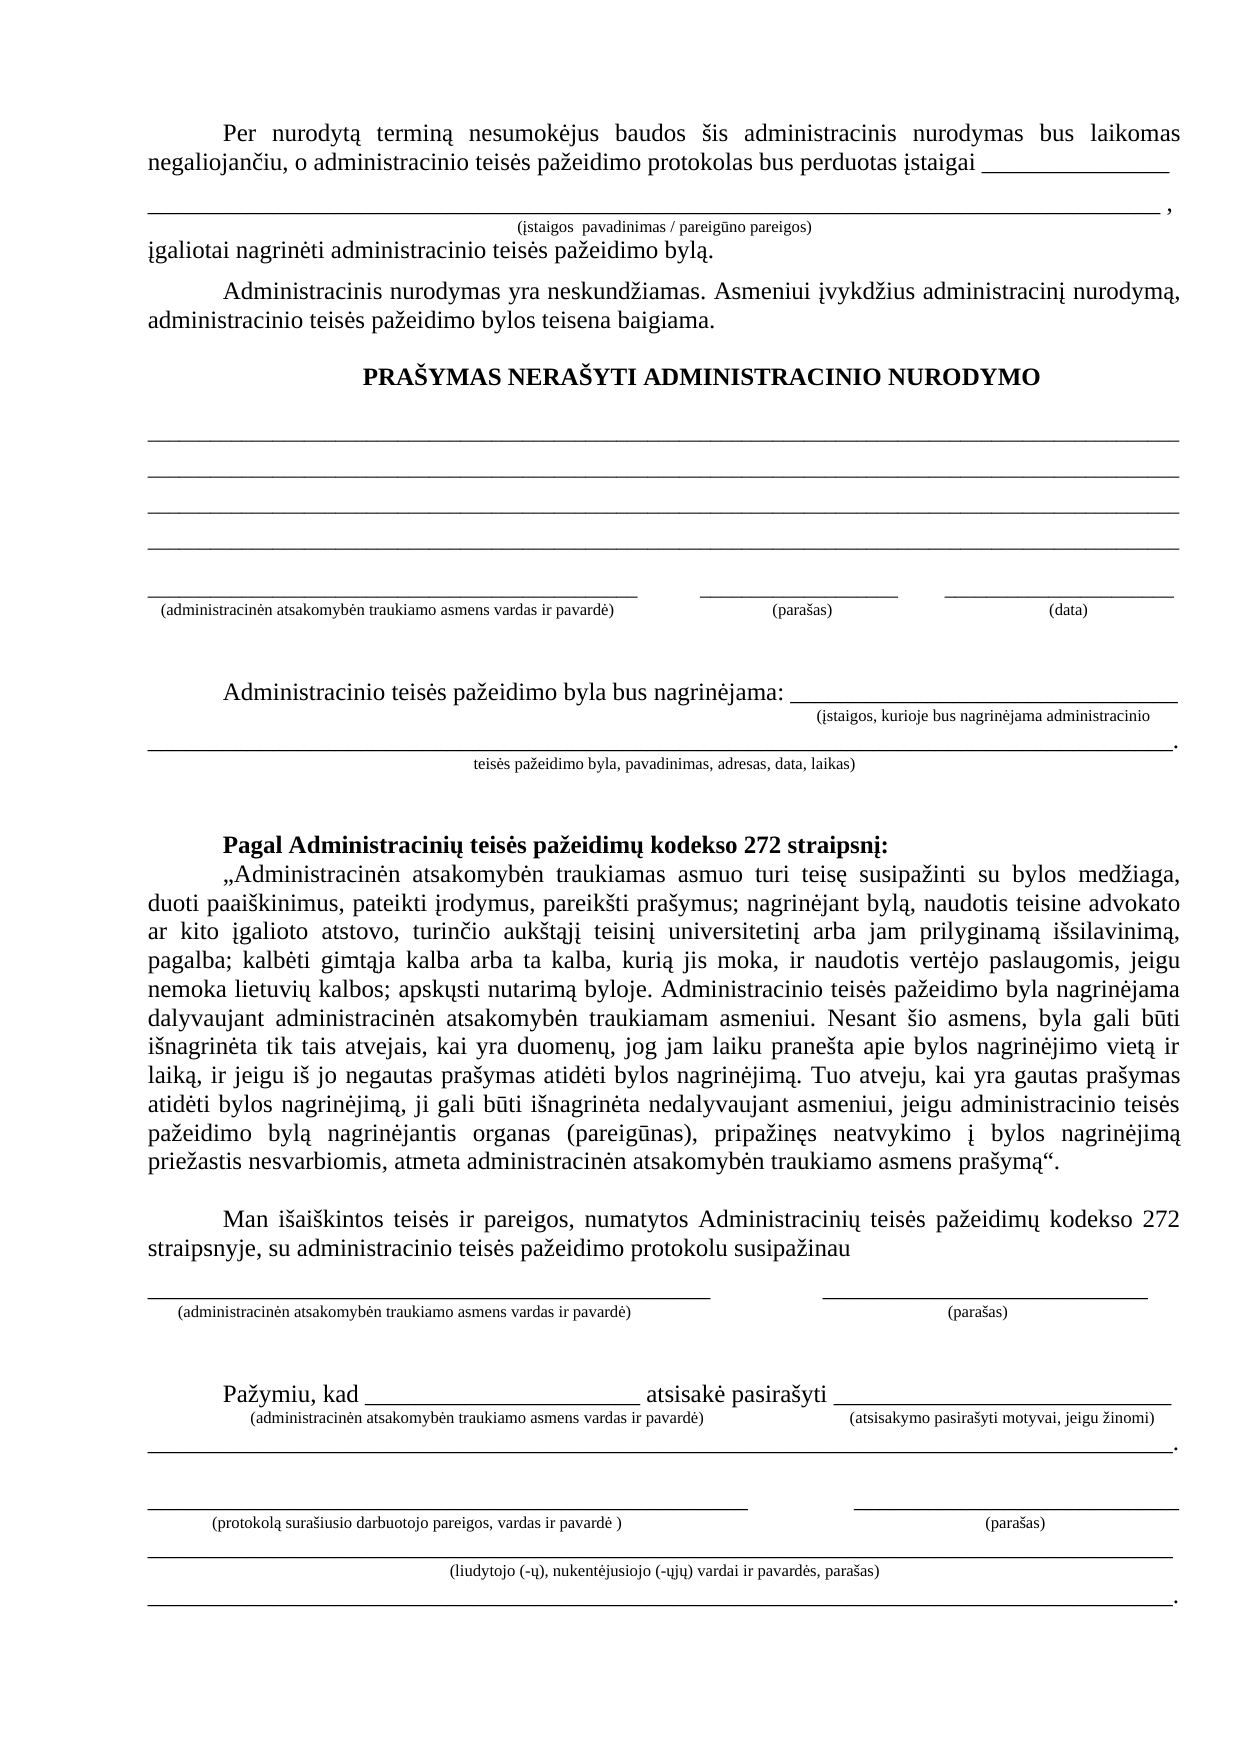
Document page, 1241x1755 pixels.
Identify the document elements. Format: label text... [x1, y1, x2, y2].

text __________________________________________________________________________________. [148, 1580, 1181, 1609]
text Pagal Administracinių teisės pažeidimų kodekso 272 straipsnį: [148, 830, 1181, 859]
text teisės pažeidimo byla, pavadinimas, adresas, data, laikas) [148, 753, 1181, 773]
text „Administracinėn atsakomybėn traukiamas asmuo turi teisę susipažinti su bylos medžiaga, duoti paaiškinimus, pateikti įrodymus, pareikšti prašymus; nagrinėjant bylą, naudotis teisine advokato ar kito įgalioto atstovo, turinčio aukštąjį teisinį universitetinį arba jam prilyginamą išsilavinimą, pagalba; kalbėti gimtąja kalba arba ta kalba, kurią jis moka, ir naudotis vertėjo paslaugomis, jeigu nemoka lietuvių kalbos; apskųsti nutarimą byloje. Administracinio teisės pažeidimo byla nagrinėjama dalyvaujant administracinėn atsakomybėn traukiamam asmeniui. Nesant šio asmens, byla gali būti išnagrinėta tik tais atvejais, kai yra duomenų, jog jam laiku pranešta apie bylos nagrinėjimo vietą ir laiką, ir jeigu iš jo negautas prašymas atidėti bylos nagrinėjimą. Tuo atveju, kai yra gautas prašymas atidėti bylos nagrinėjimą, ji gali būti išnagrinėta nedalyvaujant asmeniui, jeigu administracinio teisės pažeidimo bylą nagrinėjantis organas (pareigūnas), pripažinęs neatvykimo į bylos nagrinėjimą priežastis nesvarbiomis, atmeta administracinėn atsakomybėn traukiamo asmens prašymą“. [148, 859, 1181, 1175]
text _________________________________________________________________________________ , [148, 188, 1181, 216]
text Man išaiškintos teisės ir pareigos, numatytos Administracinių teisės pažeidimų kodekso 272 straipsnyje, su administracinio teisės pažeidimo protokolu susipažinau [148, 1204, 1181, 1261]
text Administracinis nurodymas yra neskundžiamas. Asmeniui įvykdžius administracinį nurodymą, administracinio teisės pažeidimo bylos teisena baigiama. [148, 276, 1181, 334]
text įgaliotai nagrinėti administracinio teisės pažeidimo bylą. [148, 236, 1181, 264]
text Pažymiu, kad ______________________ atsisakė pasirašyti ___________________________ [148, 1379, 1181, 1408]
text Per nurodytą terminą nesumokėjus baudos šis administracinis nurodymas bus laikomas negaliojančiu, o administracinio teisės pažeidimo protokolas bus perduotas įstaigai _______________ [148, 118, 1181, 176]
text (administracinėn atsakomybėn traukiamo asmens vardas ir pavardė) (parašas) (data) [148, 600, 1181, 619]
text ________________________________________________ __________________________ [148, 1484, 1181, 1513]
text __________________________________________________________________________________ [148, 1532, 1181, 1561]
text (administracinėn atsakomybėn traukiamo asmens vardas ir pavardė) (atsisakymo pasirašyti motyvai, jeigu žinomi) [148, 1408, 1181, 1427]
text _____________________________________________ __________________________ [148, 1273, 1181, 1302]
text __________________________________________________________________________________. [148, 725, 1181, 753]
text __________________________________________________________________________________. [148, 1427, 1181, 1456]
text (protokolą surašiusio darbuotojo pareigos, vardas ir pavardė ) (parašas) [148, 1513, 1181, 1532]
text (liudytojo (-ų), nukentėjusiojo (-ųjų) vardai ir pavardės, parašas) [148, 1561, 1181, 1580]
text (įstaigos, kurioje bus nagrinėjama administracinio [148, 706, 1181, 725]
text _______________________________________________ ___________________ ______________________ [148, 576, 1181, 600]
text (įstaigos pavadinimas / pareigūno pareigos) [148, 216, 1181, 236]
text PRAŠYMAS NERAŠYTI ADMINISTRACINIO NURODYMO [148, 362, 1181, 391]
text Administracinio teisės pažeidimo byla bus nagrinėjama: _______________________________ [148, 677, 1181, 706]
text (administracinėn atsakomybėn traukiamo asmens vardas ir pavardė) (parašas) [148, 1302, 1181, 1321]
text ____________________________________________________________________________________________________________________________________________________________________________________________________________________________________________________________________________________________________________________________________________________________________________________________________________ [148, 420, 1181, 552]
